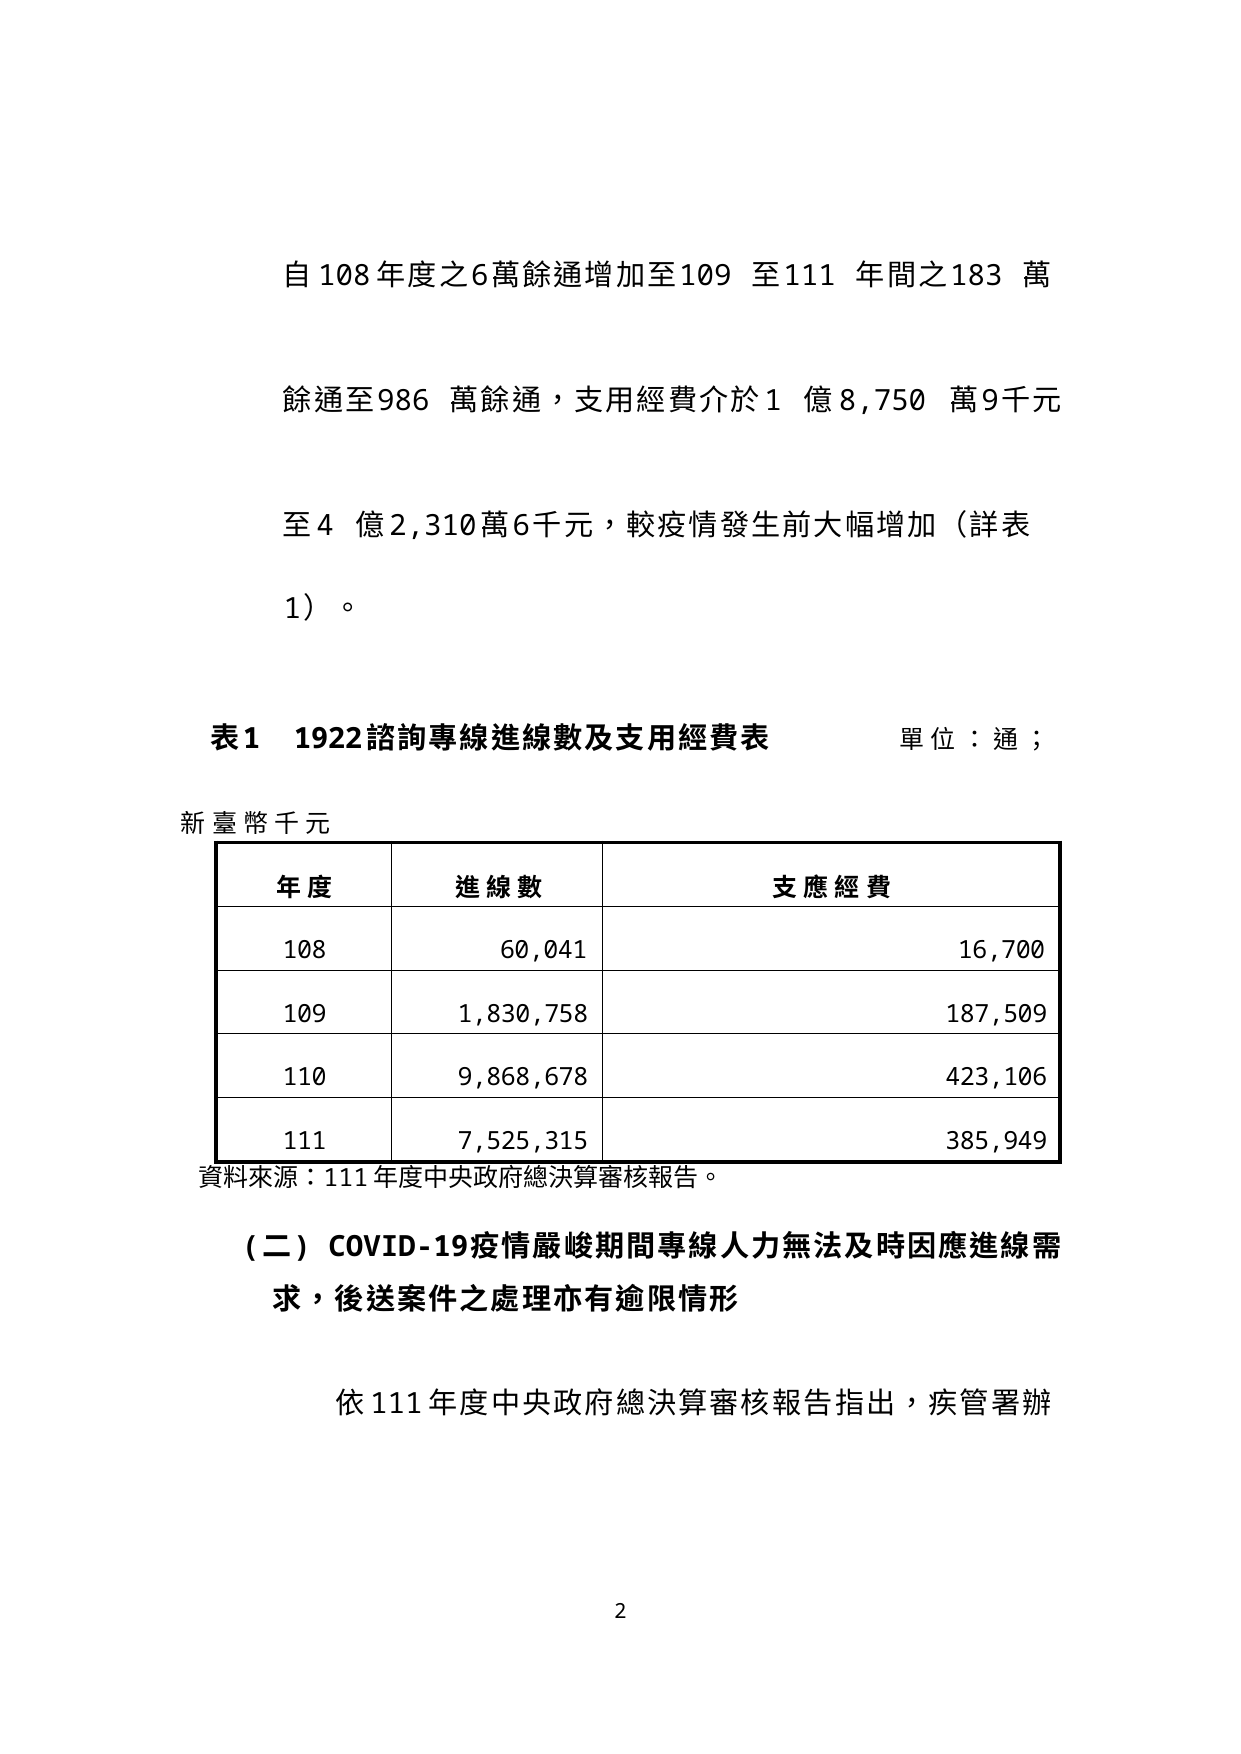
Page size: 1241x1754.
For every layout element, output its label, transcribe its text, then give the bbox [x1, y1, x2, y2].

table_header 進線數 [392, 844, 602, 906]
table_cell 187,509 [603, 971, 1058, 1033]
table_header 支應經費 [603, 844, 1058, 906]
text 表1 1922諮詢專線進線數及支用經費表 單位：通；新臺幣千元 [177, 653, 1063, 841]
table_cell 109 [218, 971, 391, 1033]
text 自108年度之6萬餘通增加至109 至111 年間之183 萬餘通至986 萬餘通，支用經費介於1 億8,750 萬9千元至4 億2,310萬6千元，較疫情發生前大幅增加（詳表1）。 [277, 189, 1063, 627]
table_cell 111 [218, 1098, 391, 1160]
table_cell 16,700 [603, 907, 1058, 970]
table_cell 1,830,758 [392, 971, 602, 1033]
text 資料來源：111年度中央政府總決算審核報告。 [198, 1163, 1063, 1193]
table_cell 60,041 [392, 907, 602, 970]
table_header 年度 [218, 844, 391, 906]
table_cell 423,106 [603, 1034, 1058, 1097]
text (二) COVID-19疫情嚴峻期間專線人力無法及時因應進線需求，後送案件之處理亦有逾限情形 [236, 1193, 1063, 1318]
table_cell 110 [218, 1034, 391, 1097]
table_cell 108 [218, 907, 391, 970]
table_cell 9,868,678 [392, 1034, 602, 1097]
table_cell 7,525,315 [392, 1098, 602, 1160]
table_cell 385,949 [603, 1098, 1058, 1160]
text 依111年度中央政府總決算審核報告指出，疾管署辦 [266, 1318, 1063, 1443]
